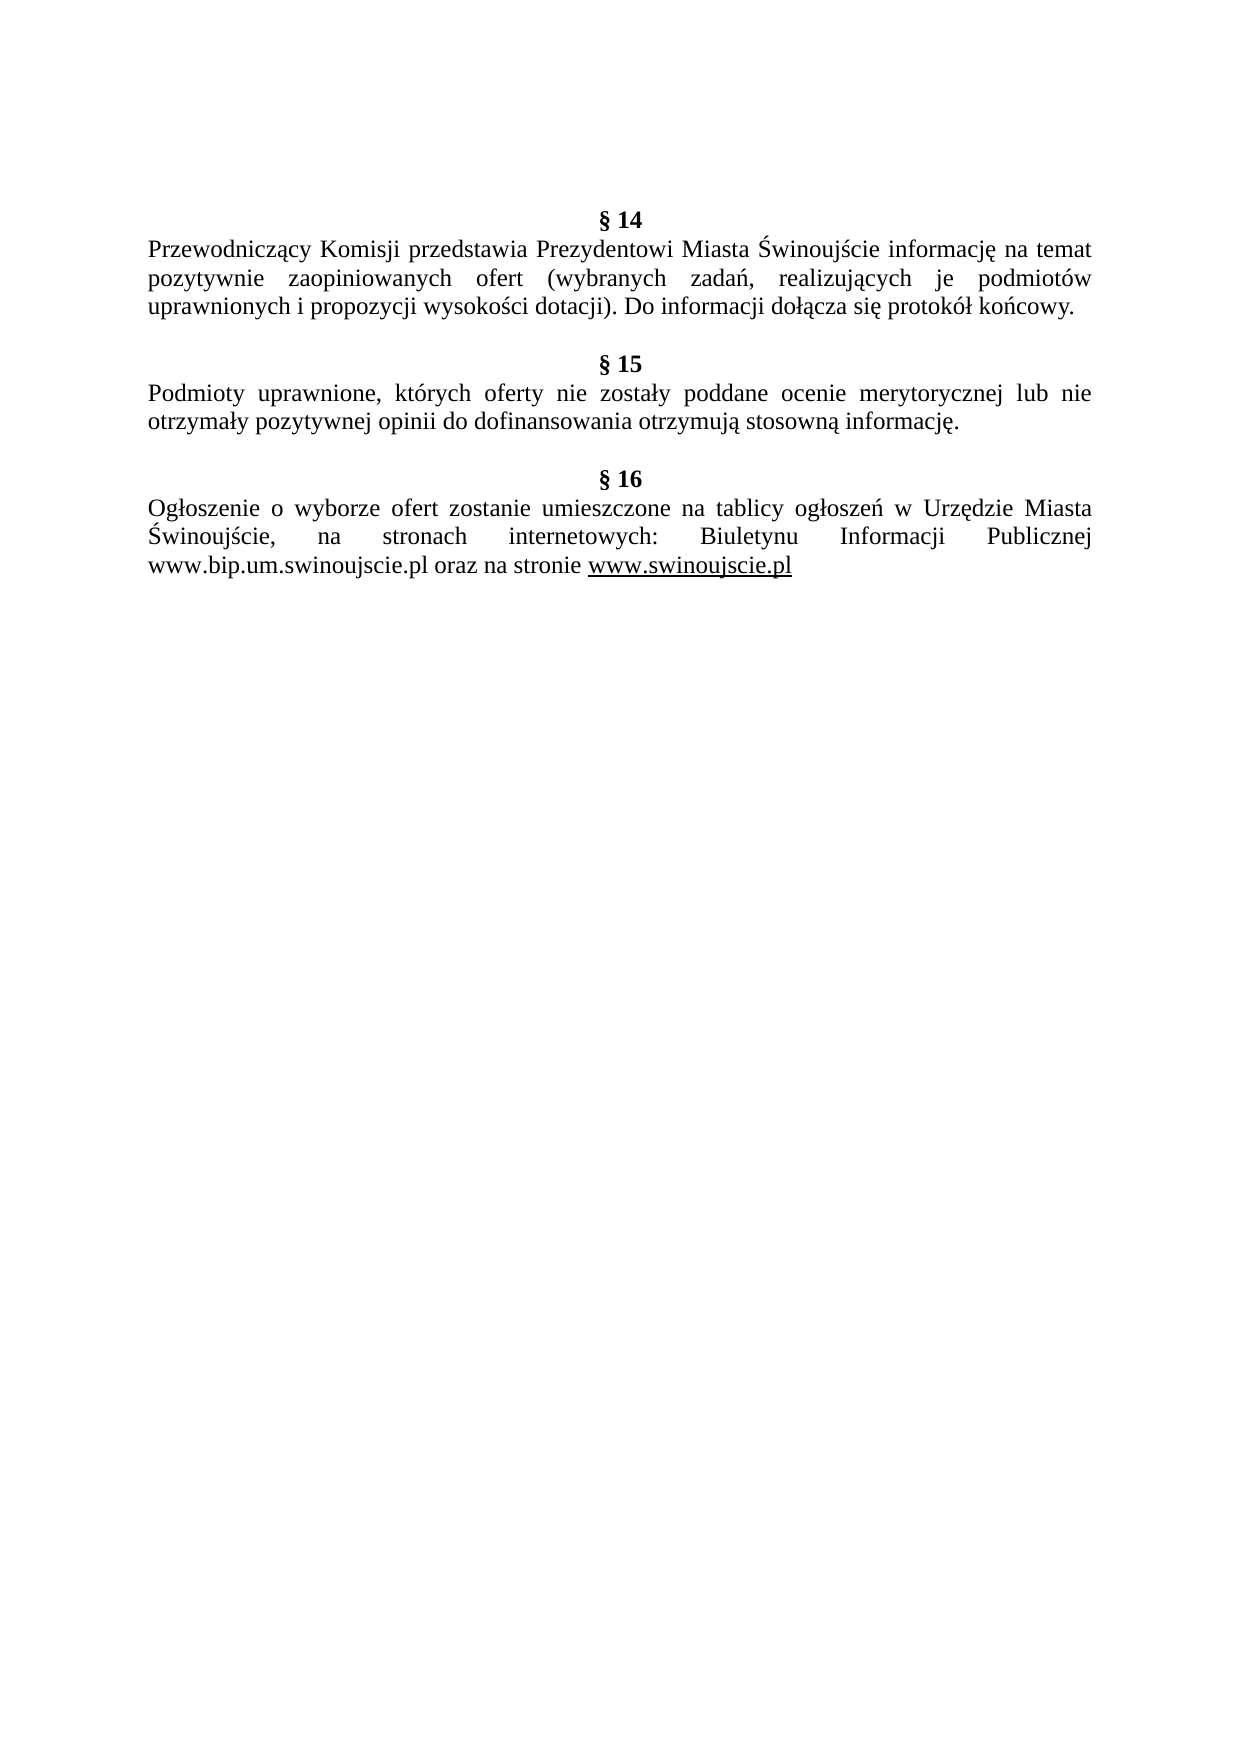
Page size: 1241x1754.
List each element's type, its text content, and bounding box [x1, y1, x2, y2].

text Podmioty uprawnione, których oferty nie zostały poddane ocenie merytorycznej lub nie otrzymały pozytywnej opinii do dofinansowania otrzymują stosowną informację. [148, 378, 1093, 435]
text Ogłoszenie o wyborze ofert zostanie umieszczone na tablicy ogłoszeń w Urzędzie Miasta Świnoujście, na stronach internetowych: Biuletynu Informacji Publicznej www.bip.um.swinoujscie.pl oraz na stronie www.swinoujscie.pl [148, 493, 1093, 579]
text § 15 [148, 349, 1093, 378]
text § 14 [148, 205, 1093, 234]
text Przewodniczący Komisji przedstawia Prezydentowi Miasta Świnoujście informację na temat pozytywnie zaopiniowanych ofert (wybranych zadań, realizujących je podmiotów uprawnionych i propozycji wysokości dotacji). Do informacji dołącza się protokół końcowy. [148, 234, 1093, 320]
text § 16 [148, 464, 1093, 493]
